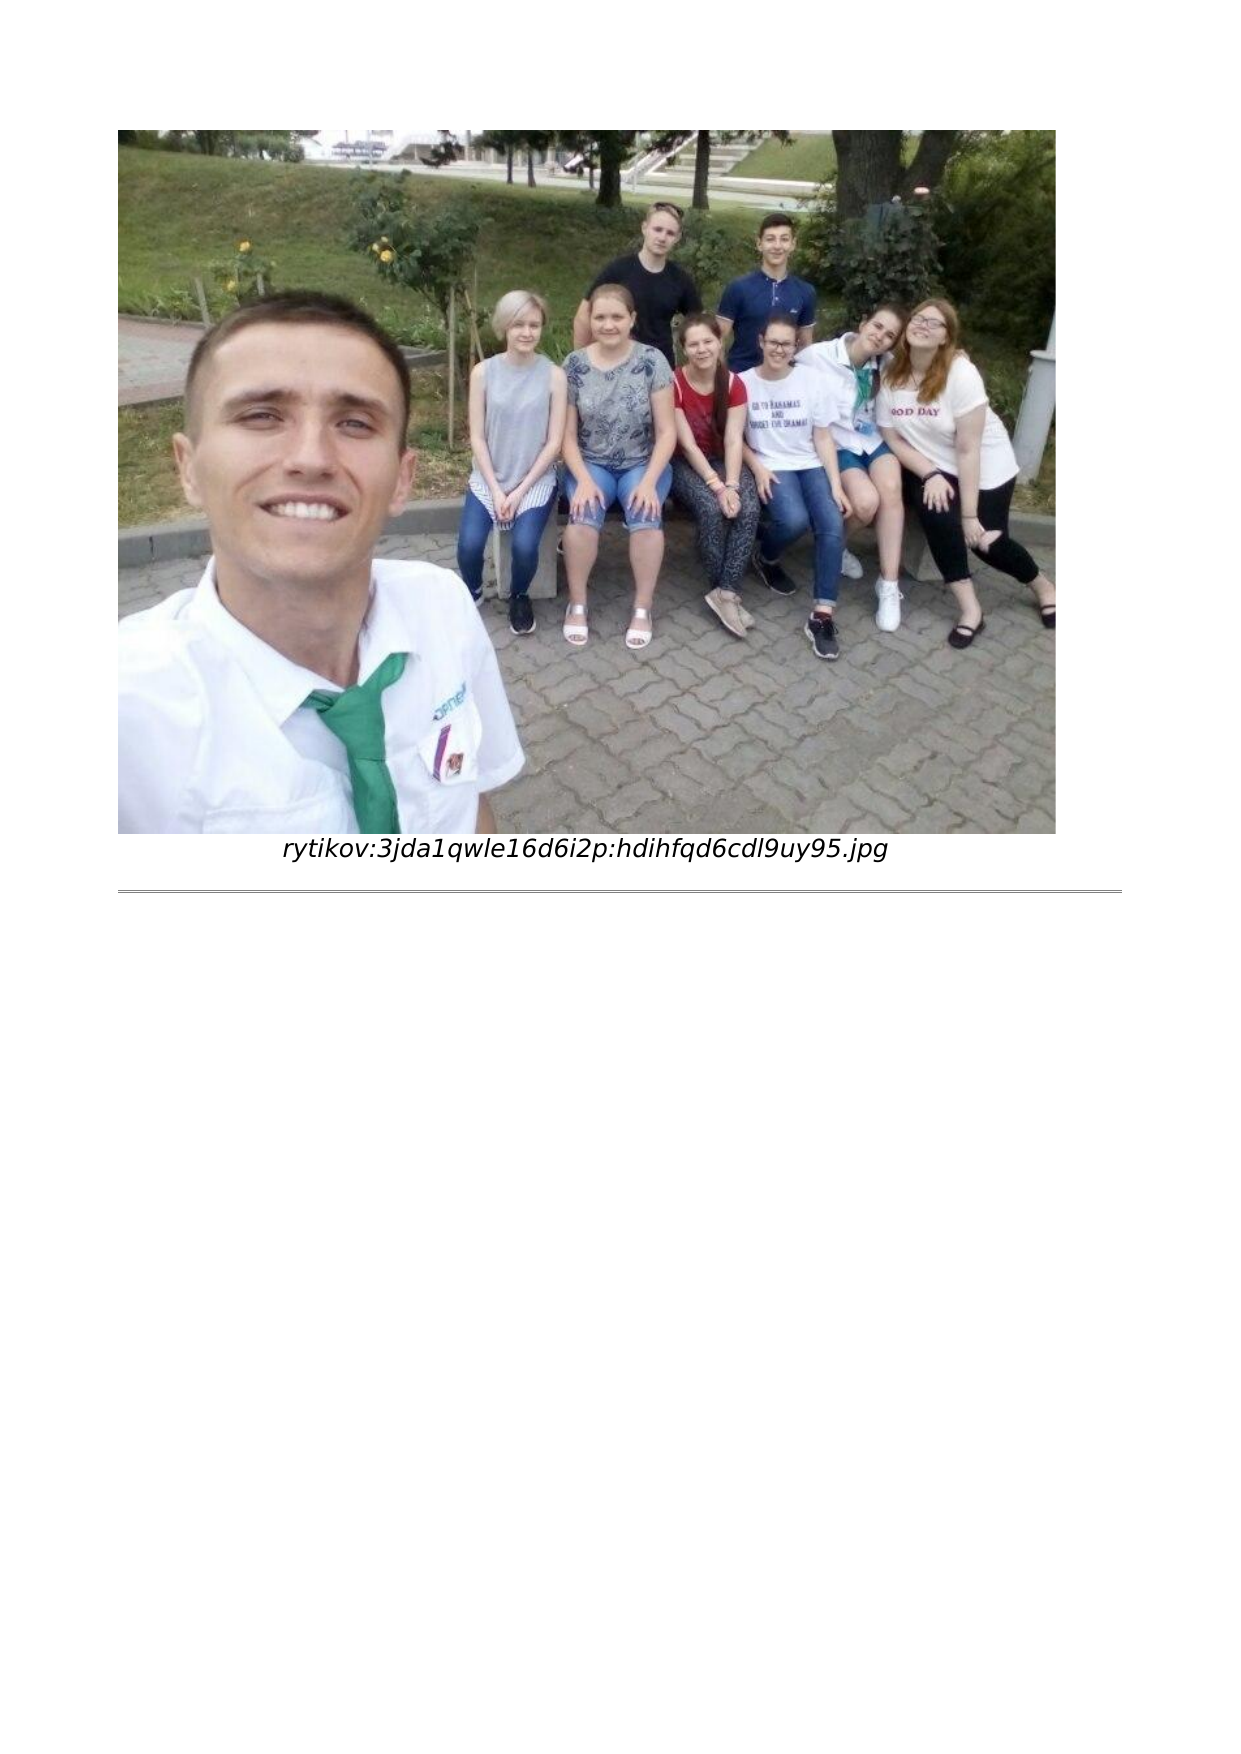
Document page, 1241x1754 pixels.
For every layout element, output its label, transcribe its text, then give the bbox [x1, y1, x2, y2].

text rytikov:3jda1qwle16d6i2p:hdihfqd6cdl9uy95.jpg [118, 834, 1056, 863]
picture [118, 130, 1056, 834]
